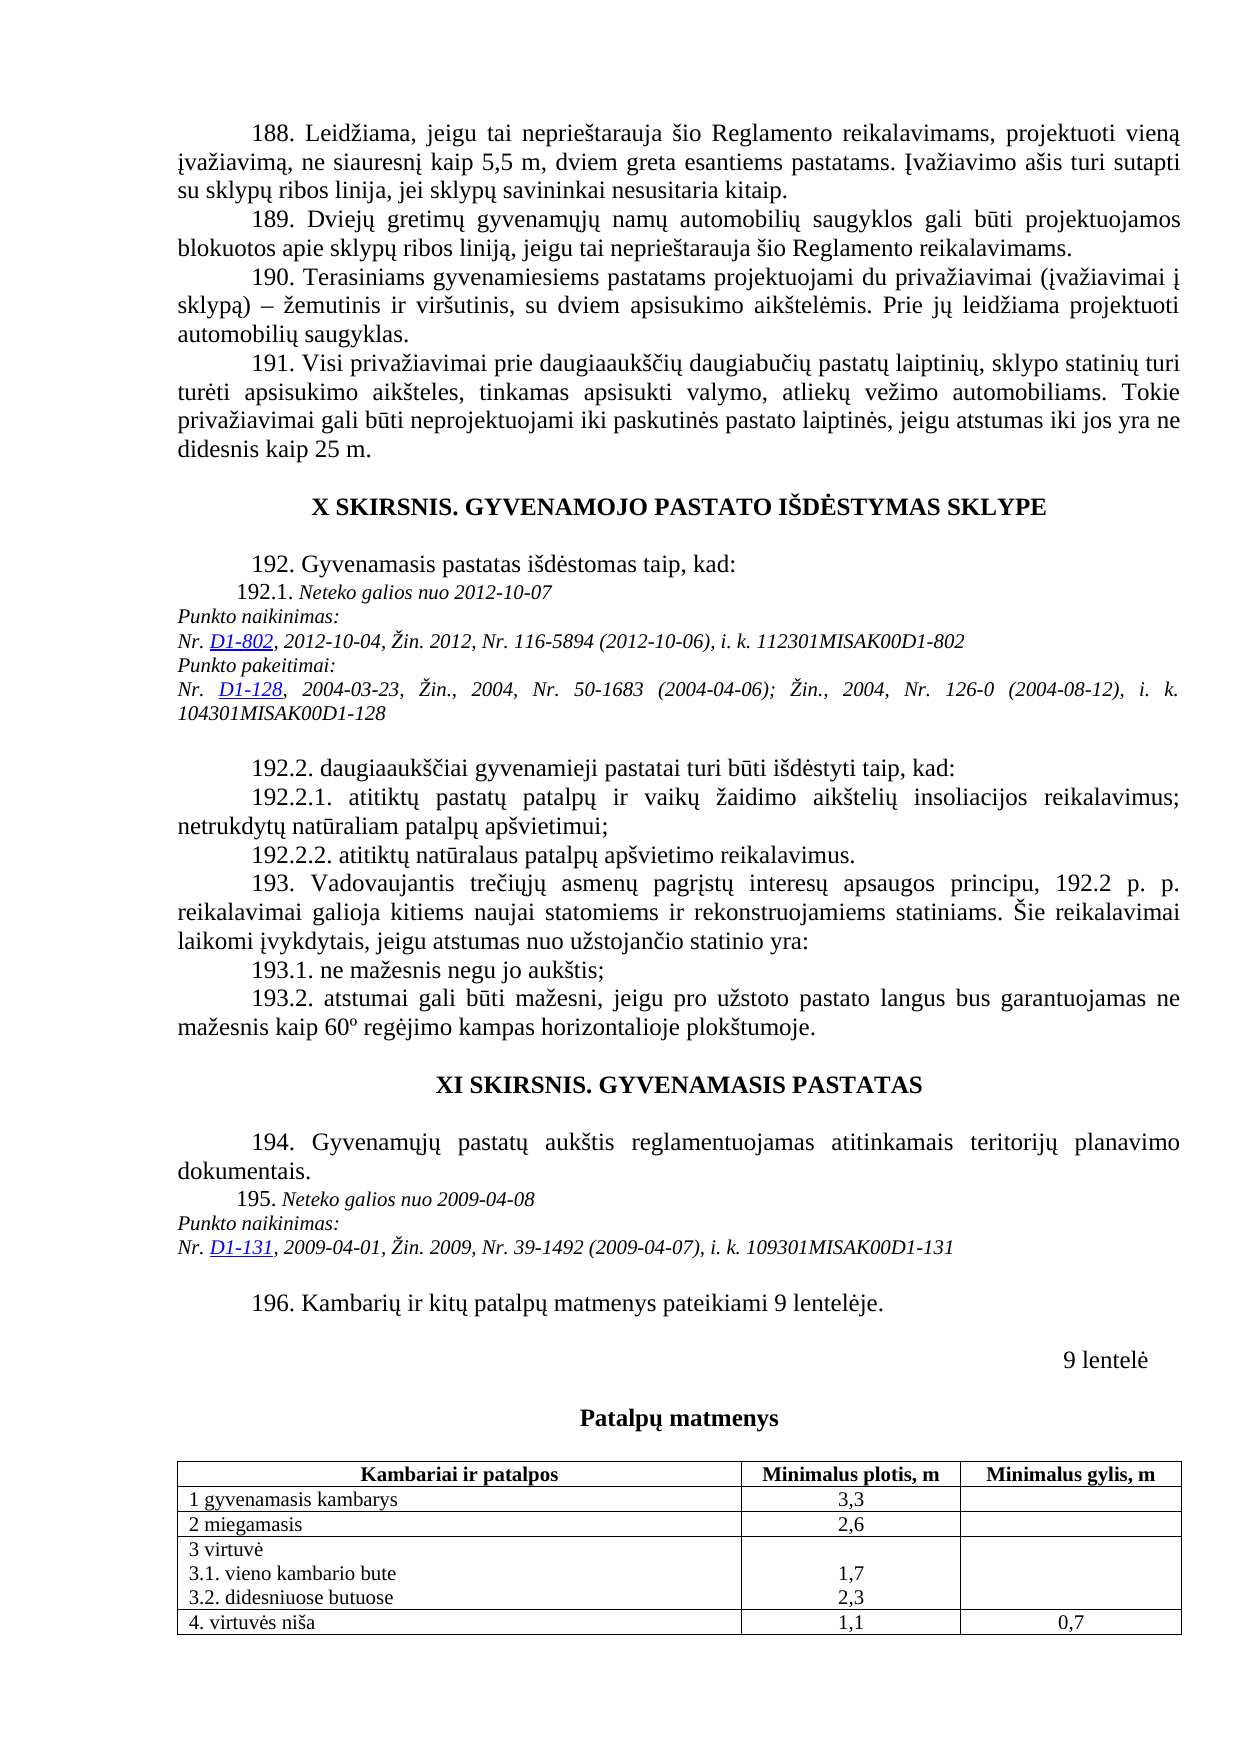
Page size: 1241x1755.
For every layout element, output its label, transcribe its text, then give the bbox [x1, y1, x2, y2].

table_cell 2,6 [742, 1512, 960, 1536]
text 192.2.1. atitiktų pastatų patalpų ir vaikų žaidimo aikštelių insoliacijos reikalavimus; netrukdytų natūraliam patalpų apšvietimui; [177, 782, 1181, 840]
text XI SKIRSNIS. GYVENAMASIS PASTATAS [177, 1070, 1181, 1098]
text 192.2.2. atitiktų natūralaus patalpų apšvietimo reikalavimus. [177, 840, 1181, 868]
text Nr. D1-802, 2012-10-04, Žin. 2012, Nr. 116-5894 (2012-10-06), i. k. 112301MISAK00D1-802 [177, 628, 1181, 653]
table_cell 0,7 [961, 1610, 1181, 1634]
text Nr. D1-131, 2009-04-01, Žin. 2009, Nr. 39-1492 (2009-04-07), i. k. 109301MISAK00D1-131 [177, 1235, 1181, 1259]
text Punkto pakeitimai: [177, 653, 1181, 677]
table_cell 3 virtuvė 3.1. vieno kambario bute 3.2. didesniuose butuose [178, 1537, 741, 1609]
table_cell 1 gyvenamasis kambarys [178, 1487, 741, 1511]
text Punkto naikinimas: [177, 604, 1181, 628]
text 196. Kambarių ir kitų patalpų matmenys pateikiami 9 lentelėje. [177, 1288, 1181, 1317]
text 191. Visi privažiavimai prie daugiaaukščių daugiabučių pastatų laiptinių, sklypo statinių turi turėti apsisukimo aikšteles, tinkamas apsisukti valymo, atliekų vežimo automobiliams. Tokie privažiavimai gali būti neprojektuojami iki paskutinės pastato laiptinės, jeigu atstumas iki jos yra ne didesnis kaip 25 m. [177, 348, 1181, 463]
table_cell [961, 1512, 1181, 1536]
text 9 lentelė [177, 1346, 1181, 1374]
text 192. Gyvenamasis pastatas išdėstomas taip, kad: [177, 549, 1181, 578]
table_header Minimalus gylis, m [961, 1462, 1181, 1486]
table_cell 4. virtuvės niša [178, 1610, 741, 1634]
text 193. Vadovaujantis trečiųjų asmenų pagrįstų interesų apsaugos principu, 192.2 p. p. reikalavimai galioja kitiems naujai statomiems ir rekonstruojamiems statiniams. Šie reikalavimai laikomi įvykdytais, jeigu atstumas nuo užstojančio statinio yra: [177, 868, 1181, 955]
text 194. Gyvenamųjų pastatų aukštis reglamentuojamas atitinkamais teritorijų planavimo dokumentais. [177, 1127, 1181, 1185]
table_cell [961, 1487, 1181, 1511]
table_cell 2 miegamasis [178, 1512, 741, 1536]
text 190. Terasiniams gyvenamiesiems pastatams projektuojami du privažiavimai (įvažiavimai į sklypą) – žemutinis ir viršutinis, su dviem apsisukimo aikštelėmis. Prie jų leidžiama projektuoti automobilių saugyklas. [177, 262, 1181, 348]
table_header Minimalus plotis, m [742, 1462, 960, 1486]
text 195. Neteko galios nuo 2009-04-08 [177, 1185, 1181, 1211]
text 193.1. ne mažesnis negu jo aukštis; [177, 955, 1181, 983]
text X SKIRSNIS. GYVENAMOJO PASTATO IŠDĖSTYMAS SKLYPE [177, 492, 1181, 521]
table_cell 3,3 [742, 1487, 960, 1511]
text Punkto naikinimas: [177, 1211, 1181, 1235]
table_header Kambariai ir patalpos [178, 1462, 741, 1486]
text 189. Dviejų gretimų gyvenamųjų namų automobilių saugyklos gali būti projektuojamos blokuotos apie sklypų ribos liniją, jeigu tai neprieštarauja šio Reglamento reikalavimams. [177, 204, 1181, 262]
table_cell 1,1 [742, 1610, 960, 1634]
table_cell 1,7 2,3 [742, 1537, 960, 1609]
text Patalpų matmenys [177, 1403, 1181, 1432]
text 188. Leidžiama, jeigu tai neprieštarauja šio Reglamento reikalavimams, projektuoti vieną įvažiavimą, ne siauresnį kaip 5,5 m, dviem greta esantiems pastatams. Įvažiavimo ašis turi sutapti su sklypų ribos linija, jei sklypų savininkai nesusitaria kitaip. [177, 118, 1181, 204]
text 192.1. Neteko galios nuo 2012-10-07 [177, 578, 1181, 604]
text 193.2. atstumai gali būti mažesni, jeigu pro užstoto pastato langus bus garantuojamas ne mažesnis kaip 60º regėjimo kampas horizontalioje plokštumoje. [177, 983, 1181, 1041]
table_cell [961, 1537, 1181, 1609]
text Nr. D1-128, 2004-03-23, Žin., 2004, Nr. 50-1683 (2004-04-06); Žin., 2004, Nr. 126-0 (2004-08-12), i. k. 104301MISAK00D1-128 [177, 677, 1181, 725]
text 192.2. daugiaaukščiai gyvenamieji pastatai turi būti išdėstyti taip, kad: [177, 753, 1181, 782]
